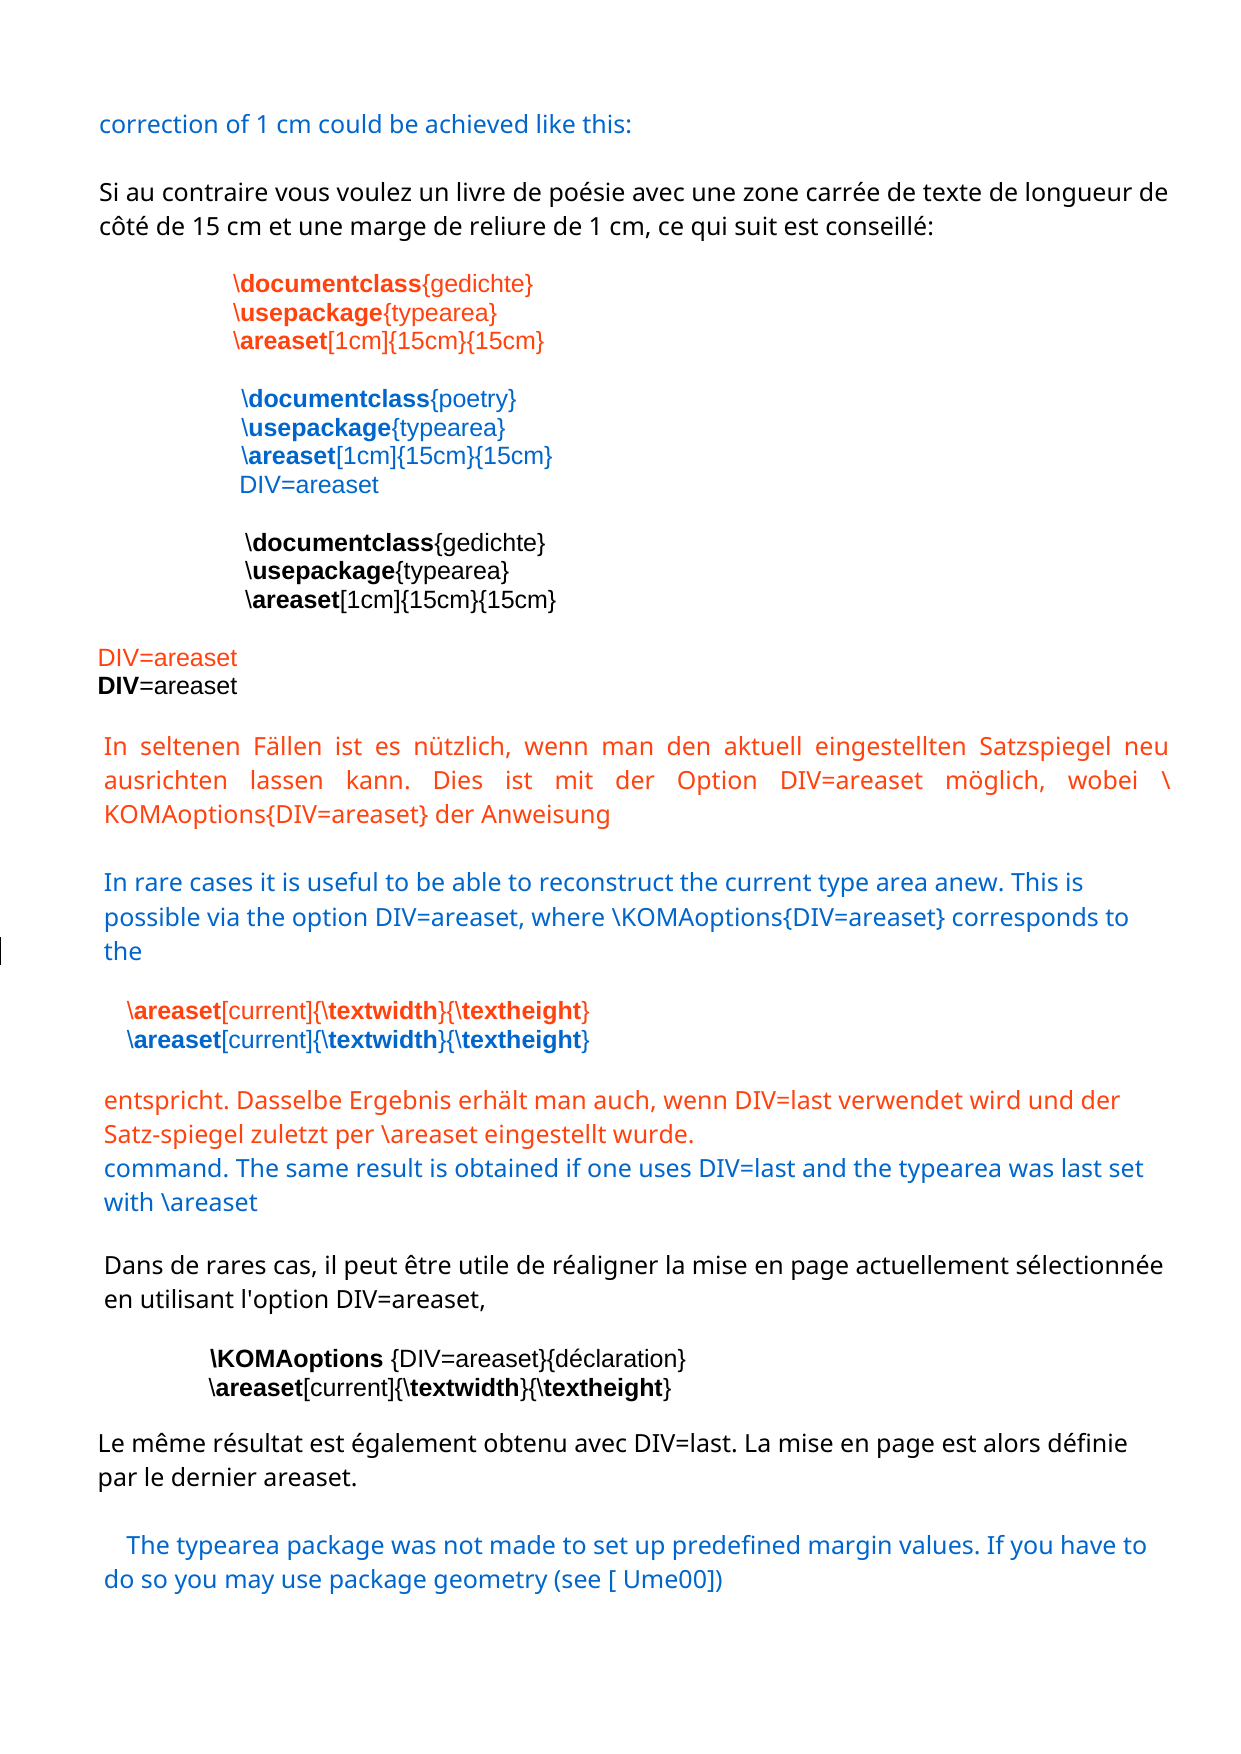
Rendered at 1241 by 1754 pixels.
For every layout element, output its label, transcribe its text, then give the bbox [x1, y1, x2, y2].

text Si au contraire vous voulez un livre de poésie avec une zone carrée de texte de longueur de côté de 15 cm et une marge de reliure de 1 cm, ce qui suit est conseillé: [99, 140, 1170, 242]
text Dans de rares cas, il peut être utile de réaligner la mise en page actuellement sélectionnée en utilisant l'option DIV=areaset, [104, 1247, 1172, 1315]
text \usepackage{typearea} [241, 413, 1172, 441]
text correction of 1 cm could be achieved like this: [99, 106, 1170, 140]
text \documentclass{gedichte} [233, 269, 1172, 298]
text \areaset[1cm]{15cm}{15cm} [233, 326, 1172, 355]
text command. The same result is obtained if one uses DIV=last and the typearea was last set with \areaset [104, 1150, 1172, 1218]
text In seltenen Fällen ist es nützlich, wenn man den aktuell eingestellten Satzspiegel neu ausrichten lassen kann. Dies ist mit der Option DIV=areaset möglich, wobei \KOMAoptions{DIV=areaset} der Anweisung [104, 729, 1170, 831]
text \documentclass{gedichte} [245, 528, 1172, 556]
text \areaset[1cm]{15cm}{15cm} [245, 585, 1172, 614]
text entspricht. Dasselbe Ergebnis erhält man auch, wenn DIV=last verwendet wird und der Satz-spiegel zuletzt per \areaset eingestellt wurde. [104, 1082, 1170, 1150]
text DIV=areaset [239, 470, 1172, 499]
text \documentclass{poetry} [241, 384, 1172, 413]
text \areaset[1cm]{15cm}{15cm} [241, 441, 1172, 470]
text DIV=areaset [97, 671, 1172, 700]
text \usepackage{typearea} [245, 556, 1172, 585]
text \areaset[current]{\textwidth}{\textheight} [127, 1025, 1172, 1053]
text \usepackage{typearea} [233, 298, 1172, 326]
text \KOMAoptions {DIV=areaset}{déclaration} [210, 1344, 1172, 1373]
text In rare cases it is useful to be able to reconstruct the current type area anew. This is possible via the option DIV=areaset, where \KOMAoptions{DIV=areaset} corresponds to the [104, 865, 1172, 967]
text The typearea package was not made to set up predefined margin values. If you have to do so you may use package geometry (see [ Ume00]) [104, 1528, 1172, 1596]
text \areaset[current]{\textwidth}{\textheight} [127, 996, 1172, 1025]
text DIV=areaset [97, 643, 1172, 671]
text Le même résultat est également obtenu avec DIV=last. La mise en page est alors définie par le dernier areaset. [97, 1426, 1170, 1494]
text \areaset[current]{\textwidth}{\textheight} [208, 1373, 1172, 1402]
